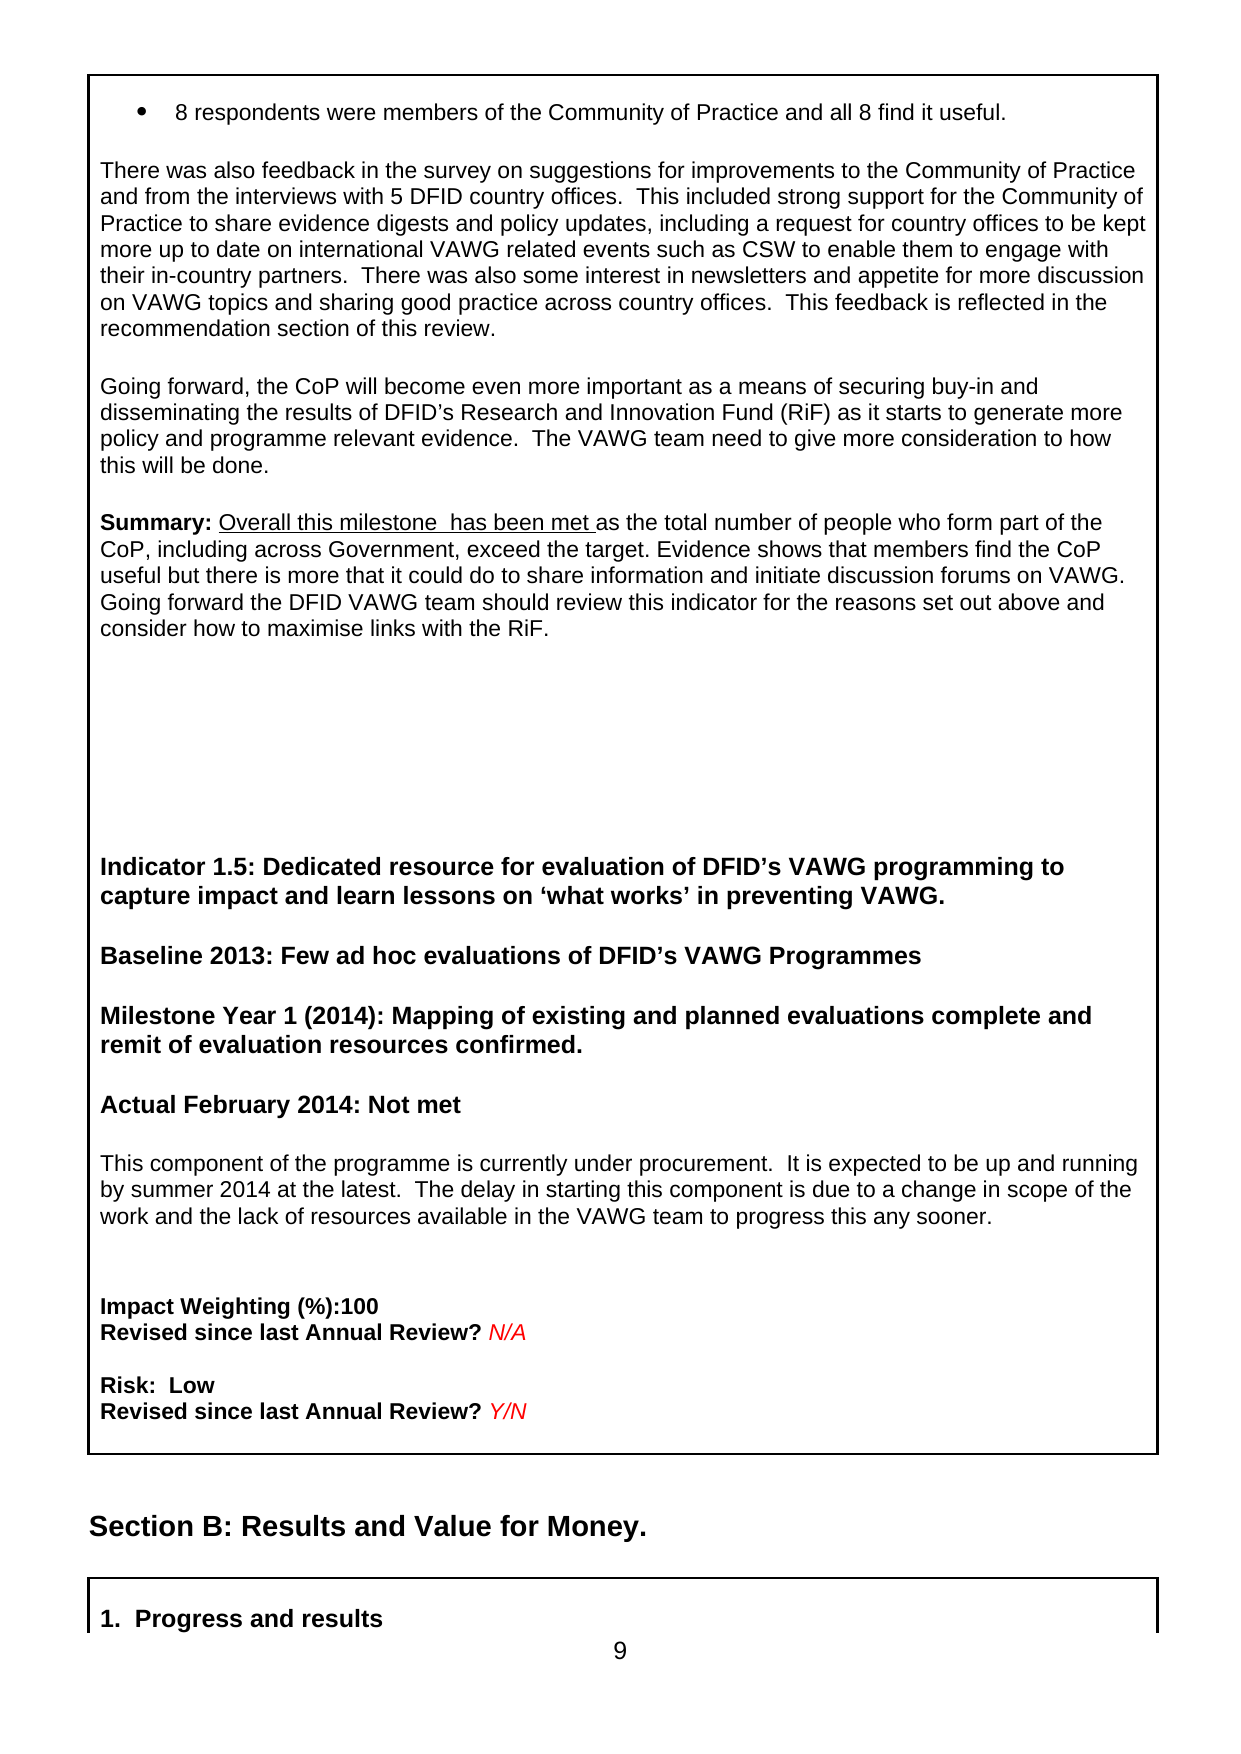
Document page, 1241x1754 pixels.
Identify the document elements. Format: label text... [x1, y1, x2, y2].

table_cell Progress against expected results: Indicator 1.1: Call Down Contract for roster of experts to give ‘hands on’ help on VAWG programming in-country available to and utilised by UK staff. Baseline 2013: Basic Support and initial guidance offered from VAWG Team. Milestone Year 1 (April 2014) 5 DFID Country Offices Country Offices report call down contract effective and relevant for their Violence against Women and Girls programming and policy engagement. Actual February 2014: Milestone not met: although several pieces of work in pipeline The Call Down Contract is operating well and has delivered or is in the process of delivering 3 pieces of work for DFID country offices (DFID Rwanda, DFID DRC and DFID Afghanistan). A further 2 pieces of work from country offices (DFID Nepal and DFID Ghana) were initiated as a result of the Help Desk and the availability of the roster of experts and are being taken forward outside the call down contract as they were outside the scope of the contracted services. The scope of the contract includes in-country assignments (paid for by the Country Office) of up to a maximum of 4 weeks with additional time for follow up work in the UK. A further 3 assignments are in the pipleline awaiting final Terms of Reference (DFID humanitarian programmes in Syria and the Philippines and DFID Ghana). So the volume of demand is nearly as the indicator anticipated, but there have been some issues over the effectiveness and relevance of the work as well as confusion over whether certain pieces of work can be done under this contract. Feedback from country offices who have used this resource has been mixed. Some have reported that the work was effective and relevant for VAWG programming, but in some cases, the work did not meet all expectations. Examples include: Rwanda - Assignment to develop a Business Case (BC) and ToR for VAWG programming – The Helpdesk provided a good team with great technical expertise and good flexibility which was appreciated by the office. However the team did not possess a great deal of experience on DFID Business Cases. The office was confident that they would be able to complete the BC on the basis of the advice they had received. The assignment is still ongoing. Afghanistan – there were mixed views on this report. Feedback suggests that a good job was done in exploring the strategic context (including drivers of violence) and proposing a strategy and theory of change which was used in the design of DFID’s approach. However, there were several areas of the assignment TORs the consultants failed to address, including providing a monitoring and evaluation framework and a framework to influence donors. Overall it was felt that the report didn’t go far enough and much of what was presented was already known. To an extent this was due to poor sharing of information with the consultants prior to the in-country work. At the end of the assignment the VAWG team undertook a review and key lessons have been captured and shared with will all parties. Summary: Overall this milestone has not been met, partly based on the numbers of assignments completed, but also due to the mixed feedback on the quality of support. As this Output is demand led it is beyond the control of the implementing partners. The effectiveness and relevance of the work carried out also has room for improvement and lessons have been learnt from the Afghanistan assignment by all parties and the relevant processes reviewed. Indicator 1.2: Helpdesk on VAWG programming for UK staff established and operational in UK. Baseline 2013: Basic Support and Guidance offered by VAWG Pillar Staff. Milestone Year 1 (April 2014) 15 requests for support from UK staff satisfied. Actual February 2014: Indicator exceeded. The milestone for this output has been exceeded, both in quantity of queries dealt with and in the satisfaction rating from those who used the service. Key evidence provided by the helpdesk includes: 27 helpdesk queries completed to date. The average satisfaction score to date is 4.8 out of 5. The Helpdesk is responding to a range of queries from across DFID including: Humanitarian Response Group, Conflict Humanitarian and Security Department, Gender Team, Nutrition Advisor, DFID Zambia, DFID Nepal, DFID Afghanistan and the Africa Directorate. There is evidence that the reports received are helping DFID staff to scale up their programming (4 out of 7 staff surveyed agreed with this) but reports are also being used to influence other partners at country level, potentially having a wider impact. For example, the DFID Zambia advisor shared the report with GBV partners in-country. The nutrition advisor circulated the query on VAWG and nutrition to the DFID humanitarian network and the nutrition network and received very positive responses. Reports are also available on the VAWG Themesite. There is also good evidence that the Helpdesk service is well known. All of the survey respondents who had not accessed the helpdesk services (5 out of 12 respondents) were aware of it but they were either: unsure how to access it, had gone elsewhere, aren’t working on VAWG or haven’t needed any support. At least 2 are planning to use it in the near future. Additional qualitative data from in depth interviews with 5 country offices carried out for this review, supports this evidence with all being aware of the resource and planning to use it if they hadn’t already. Summary: Overall the milestone has been exceeded both in the number of queries dealt with and by the satisfaction of the end user. Evidence suggests there is good awareness of the helpdesk service and the service is having a positive impact on policy and programming and is being shared across teams. Indicator 1.3: 12 Guidance Notes (4 p.a.) on best practice in VAWG programming produced and disseminated. Baseline 2013: No guidance notes Milestone Year 1 (April 2014) 4 guidance notes produced and disseminated. Actual February 2014: Milestone not yet met: 3 guidance notes commissioned, 2 completed This service is demand-led i.e. the VAWG Helpdesk responds to requests from the DFID VAWG Team for new guidance. So far, the Helpdesk has responded to all requests and delivered the draft and final guidance notes within the agreed timeframe. To date DFID have commissioned 3 guidance notes, 2 of which have been delivered. These are: ‘Briefing Paper on Prevention and Response to VAWG in Emergencies’ and; ‘Responding to VAWG in Security & Justice Programmes’. The VAWG Helpdesk is now developing a new DFID Guidance Note on “Addressing VAWG through Education Programming”, which is due to be submitted to DFID in April 2014. The Guidance Note indicator was perhaps over ambitious in that it did not fully account for the time needed from the DFID VAWG Team to drive this work. The VAWG team put a strong emphasis on ensuring the final products were developed in consultation with country teams or programme staff to ensure that they were practically relevant. The VAWG team also wants to tailor guidance notes that are driven by demand from country offices and advisors. The team are currently undertaking further consultation as part of this review to identify priorities areas for the guidance notes as well as preferences for format etc. It may be worth reviewing the indicator for future years to assess whether plans are realistic for this demand led service. The milestones should also be reviewed as they are currently focused on quantity and not quality, with no measure of effectiveness or user satisfaction. Evidence on the quality and uptake of the guidance notes was collected as part of the review. Anonymous surveys on wider country support, including guidance notes were disseminated to all DFID country offices, with 10 responses received. These showed that: 8 respondents had accessed 1 or more of the guidance notes; All 8 found the guidance useful. Interviews with 5 DFID country offices were also conducted for more in depth feedback to assess the quality of the guidance provided and 4 out of 5 had made use of the guidance and found it to be very helpful, in particular for business case development. The office that hadn’t made use of them gave time pressures and an over-abundance of guidance in the round as the reason. The current format is user friendly and all who had used them were happy with it, with 1 feeling that an interactive resource would be useful. The importance of engaging country offices in the development of the guidance was emphasised as was the benefit of having a VC based learning session for each note disseminated. This feedback is reflected in the recommendation section of this review. Summary: Overall this milestone has not been met due to the number of notes produced, and this is due entirely to the DFID demand side. However, the overall aim of this component is being met with evidence demonstrating that the guidance notes that have been produced are considered a useful resource, anecdotal evidence also suggests that they are used by other partners as well. Going forward, the VAWG team should continue to take a demand-led approach to developing guidance notes, focusing on quality and relevance, rather than simply volume of notes. Indicator 1.4: VAWG Community or Practice (CoP) has large and diverse membership and is active in improving information sharing and best practice across UK on VAWG issues. Baseline 2013: VAWG CoP has 60 Members Milestone Year 1 (April 2014): VAWG CoP has 100 active members. Actual February 2014: Milestone has been met. The VAWG Community of Practice (CoP) has 96 members within DFID and there is also a parallel group of approximately 10 cross Government colleagues that can’t be part of a DFID distribution list but with whom we share information and details of events. This brings the total to over 100 members and this number continues to grow. The Community of Practice has largely been used to inform those working on VAWG of key policy or evidence developments, to consult them on development of guidance and to raise awareness of VAWG issues. For example around 30 people attended the recent learning event on what works on prevention for VAWG from DFID UK, FCO and DFID country offices. This indicator is DFID driven and to date the VAWG team have taken action to expand the CoP by raising awareness of it through, for example attendance of the advisory Continuous Professional Development (CPD) conferences in Africa and Asia in November 2013, and presentations on the team’s work to other, UK based staff including in other Government Departments. It may be worth reviewing the indicator for future years to assess whether the milestones are appropriate as currently these only focus on increasing membership. We should also assess how useful the CoP is to its members. The feedback received via anonymous surveys on wider country support, including the CoP, showed that 8 respondents were members of the Community of Practice and all 8 find it useful. There was also feedback in the survey on suggestions for improvements to the Community of Practice and from the interviews with 5 DFID country offices. This included strong support for the Community of Practice to share evidence digests and policy updates, including a request for country offices to be kept more up to date on international VAWG related events such as CSW to enable them to engage with their in-country partners. There was also some interest in newsletters and appetite for more discussion on VAWG topics and sharing good practice across country offices. This feedback is reflected in the recommendation section of this review. Going forward, the CoP will become even more important as a means of securing buy-in and disseminating the results of DFID’s Research and Innovation Fund (RiF) as it starts to generate more policy and programme relevant evidence. The VAWG team need to give more consideration to how this will be done. Summary: Overall this milestone has been met as the total number of people who form part of the CoP, including across Government, exceed the target. Evidence shows that members find the CoP useful but there is more that it could do to share information and initiate discussion forums on VAWG. Going forward the DFID VAWG team should review this indicator for the reasons set out above and consider how to maximise links with the RiF. Indicator 1.5: Dedicated resource for evaluation of DFID’s VAWG programming to capture impact and learn lessons on ‘what works’ in preventing VAWG. Baseline 2013: Few ad hoc evaluations of DFID’s VAWG Programmes Milestone Year 1 (2014): Mapping of existing and planned evaluations complete and remit of evaluation resources confirmed. Actual February 2014: Not met This component of the programme is currently under procurement. It is expected to be up and running by summer 2014 at the latest. The delay in starting this component is due to a change in scope of the work and the lack of resources available in the VAWG team to progress this any sooner. Impact Weighting (%):100 Revised since last Annual Review? N/A Risk: Low Revised since last Annual Review? Y/N [90, 76, 1156, 1453]
table_header 1. Progress and results [90, 1579, 1156, 1632]
subtitle Section B: Results and Value for Money. [89, 1509, 1152, 1542]
